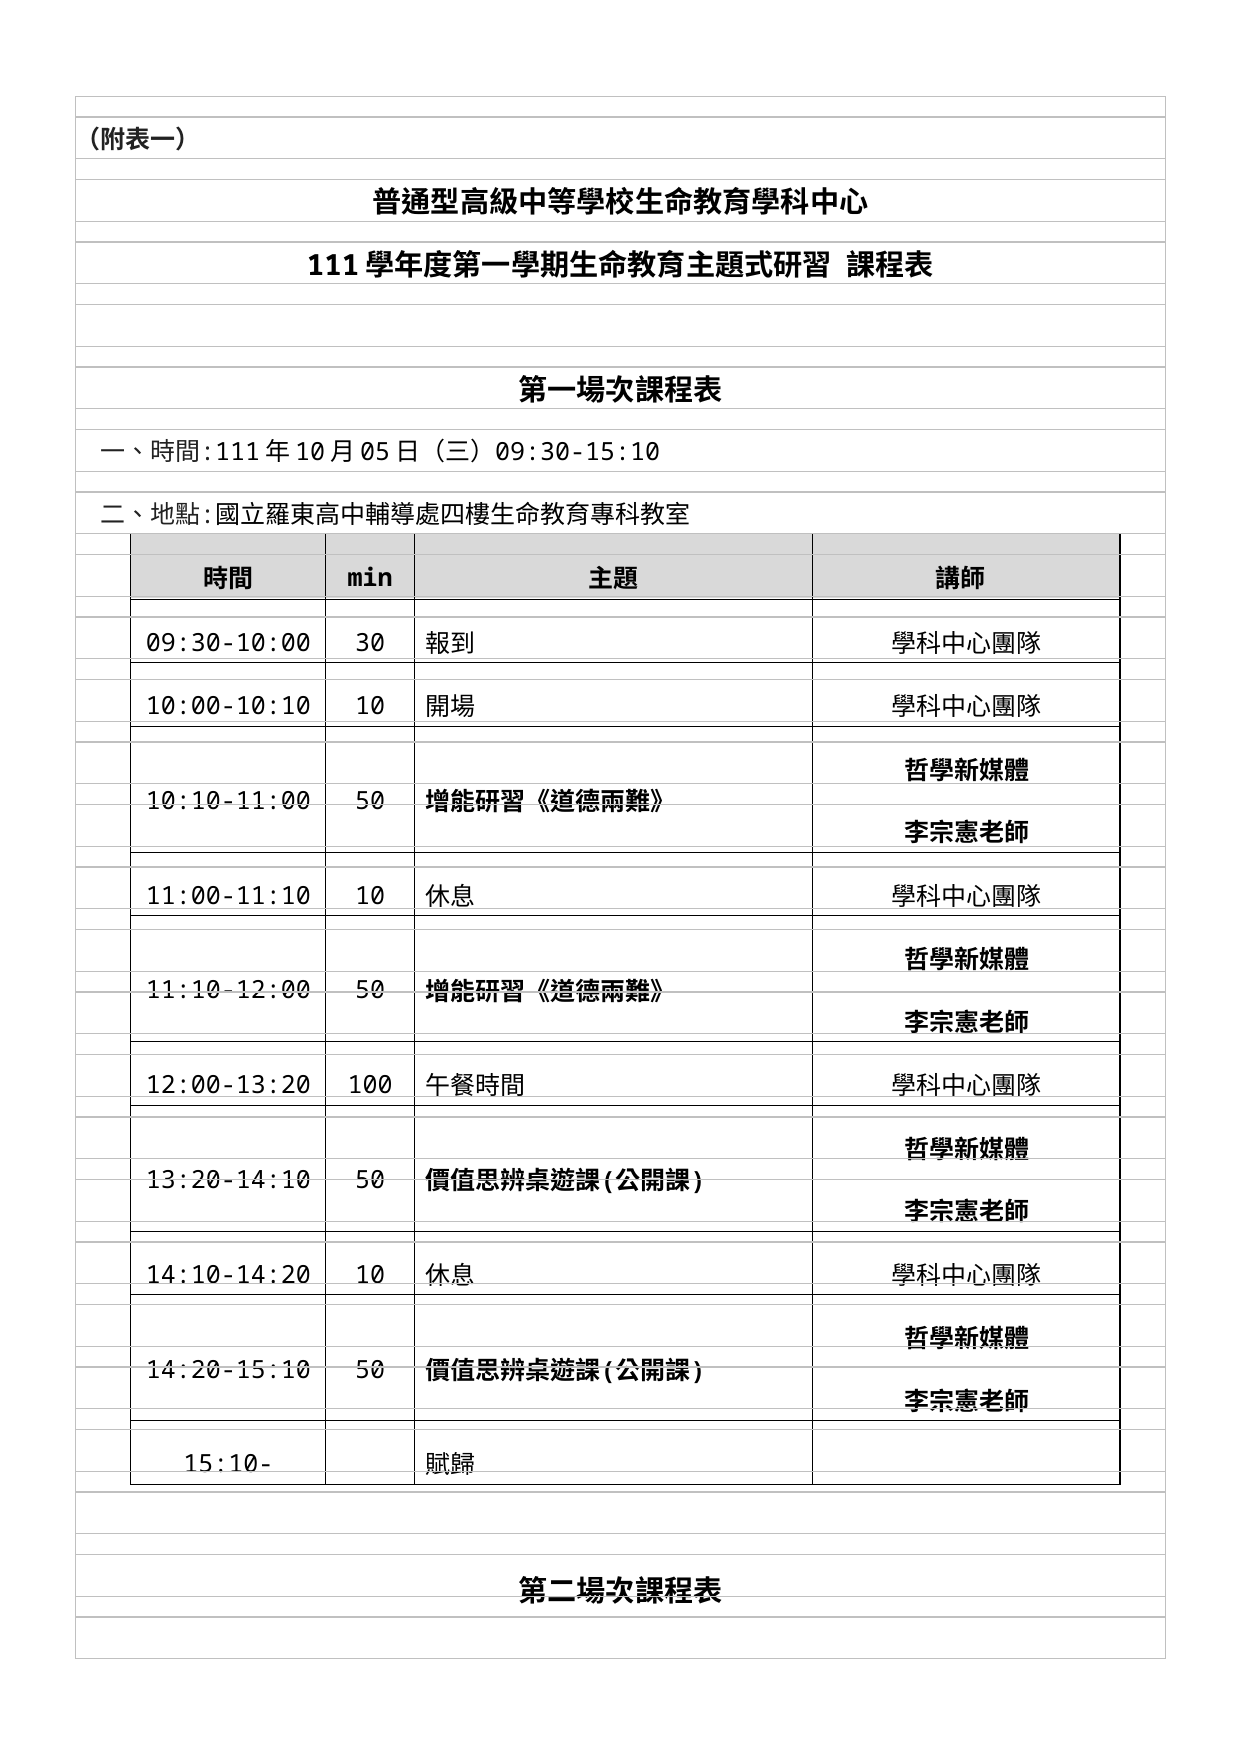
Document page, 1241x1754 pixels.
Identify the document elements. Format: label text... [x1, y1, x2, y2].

table_cell 哲學新媒體 [813, 743, 1119, 783]
table_cell 哲學新媒體 李宗憲老師 [813, 1347, 1119, 1366]
table_cell 14:20-15:10 [131, 1305, 325, 1346]
text 第二場次課程表 [76, 1547, 1165, 1554]
table_cell 學科中心團隊 [813, 618, 1119, 658]
table_cell [326, 1232, 414, 1241]
table_cell 價值思辨桌遊課(公開課) [415, 1409, 812, 1420]
table_cell 50 [374, 793, 379, 803]
table_cell 50 [326, 1295, 414, 1304]
table_cell [813, 1159, 1119, 1179]
table_cell 10:10-11:00 [131, 847, 325, 852]
table_cell [326, 1472, 414, 1484]
table_cell 11:10-12:00 [131, 972, 325, 991]
table_cell 50 [326, 1347, 414, 1366]
table_cell 增能研習《道德兩難》 [415, 743, 812, 783]
table_cell [326, 1042, 414, 1054]
table_cell 14:20-15:10 [131, 1368, 325, 1408]
table_cell [813, 1430, 1119, 1471]
table_cell 賦歸 [415, 1472, 812, 1484]
table_cell 李宗憲老師 [813, 805, 1119, 846]
table_cell 15:10- [131, 1472, 325, 1484]
table_cell 10:00-10:10 [131, 680, 325, 721]
table_cell 哲學新媒體 李宗憲老師 [813, 1295, 1119, 1304]
table_cell [326, 600, 414, 616]
table_cell 價值思辨桌遊課(公開課) [415, 1368, 812, 1408]
table_header [131, 534, 325, 554]
table_cell 學科中心團隊 [1004, 1266, 1012, 1283]
table_cell 哲學新媒體 [813, 930, 1119, 971]
table_cell 賦歸 [415, 1421, 812, 1429]
table_cell [326, 1097, 414, 1105]
table_cell 13:20-14:10 [131, 1159, 325, 1179]
table_cell 學科中心團隊 [813, 680, 1119, 721]
text [76, 347, 1165, 366]
table_header [326, 534, 414, 554]
table_cell 14:20-15:10 [131, 1295, 325, 1304]
table_cell 30 [326, 618, 414, 658]
table_cell 14:20-15:10 [131, 1409, 325, 1420]
table_cell 13:20-14:10 [131, 1118, 325, 1158]
table_cell 50 [375, 1368, 381, 1376]
table_cell 50 [326, 993, 414, 1033]
table_cell 休息 [434, 1274, 440, 1283]
table_cell [131, 663, 325, 679]
table_cell [415, 909, 812, 915]
table_cell 50 [326, 972, 414, 991]
table_cell 12:00-13:20 [131, 1055, 325, 1096]
table_header [813, 534, 1119, 554]
table_cell [415, 722, 812, 726]
table_cell [131, 600, 325, 616]
table_cell [131, 1284, 325, 1294]
table_cell [326, 1430, 414, 1471]
table_cell 11:10-12:00 [131, 916, 325, 929]
table_cell 50 [326, 743, 414, 783]
table_cell 學科中心團隊 [813, 868, 1119, 908]
table_cell 增能研習《道德兩難》 [415, 930, 812, 971]
table_cell [415, 1097, 812, 1105]
table_cell 50 [326, 784, 414, 804]
table_cell 價值思辨桌遊課(公開課) [415, 1118, 812, 1158]
table_cell 哲學新媒體 李宗憲老師 [813, 1368, 1119, 1408]
table_cell [131, 909, 325, 915]
table_cell [131, 1232, 325, 1241]
table_cell 李宗憲老師 [813, 1180, 1119, 1221]
table_cell [131, 1042, 325, 1054]
table_cell 報到 [415, 618, 812, 658]
table_cell 休息 [415, 868, 812, 908]
table_cell 價值思辨桌遊課(公開課) [415, 1180, 812, 1221]
table_cell 50 [326, 1222, 414, 1231]
table_cell [415, 853, 812, 866]
table_cell 50 [326, 1118, 414, 1158]
table_header min [326, 555, 414, 596]
table_cell [813, 727, 1119, 741]
table_cell [813, 784, 1119, 804]
table_cell [813, 600, 1119, 616]
table_cell 50 [326, 847, 414, 852]
table_cell 50 [326, 1106, 414, 1116]
table_cell 學科中心團隊 [813, 1284, 1119, 1294]
table_cell [415, 600, 812, 616]
table_cell 15:10- [131, 1430, 325, 1471]
table_cell [326, 663, 414, 679]
table_cell 增能研習《道德兩難》 [415, 727, 812, 741]
table_cell 09:30-10:00 [131, 618, 325, 658]
table_cell 10 [326, 1243, 414, 1283]
table_cell 價值思辨桌遊課(公開課) [415, 1295, 812, 1304]
table_cell 13:20-14:10 [131, 1180, 325, 1221]
table_cell [326, 853, 414, 866]
table_cell [813, 916, 1119, 929]
table_cell 價值思辨桌遊課(公開課) [415, 1347, 812, 1366]
table_cell 50 [326, 1180, 414, 1221]
table_cell 15:10- [131, 1421, 325, 1429]
text [76, 472, 1165, 491]
table_header 時間 [131, 555, 325, 596]
table_cell [326, 1284, 414, 1294]
table_cell 13:20-14:10 [131, 1222, 325, 1231]
table_cell 13:20-14:10 [131, 1106, 325, 1116]
text [76, 159, 1165, 179]
table_cell 學科中心團隊 [813, 1243, 1119, 1283]
text 一、時間:111年10月05日（三）09:30-15:10 [76, 430, 1165, 471]
table_cell 50 [326, 1368, 414, 1408]
table_cell 50 [326, 916, 414, 929]
table_cell 10:10-11:00 [131, 743, 325, 783]
table_cell [131, 853, 325, 866]
table_cell [326, 909, 414, 915]
table_cell [813, 1106, 1119, 1116]
table_cell 50 [326, 805, 414, 846]
table_cell 價值思辨桌遊課(公開課) [415, 1106, 812, 1116]
table_cell 賦歸 [415, 1430, 812, 1471]
table_cell 學科中心團隊 [813, 1055, 1119, 1096]
table_cell 增能研習《道德兩難》 [415, 784, 812, 804]
table_cell [813, 1472, 1119, 1484]
table_cell 14:10-14:20 [131, 1243, 325, 1283]
table_cell 10:10-11:00 [131, 805, 325, 846]
table_cell [813, 847, 1119, 852]
text 普通型高級中等學校生命教育學科中心 [76, 180, 1165, 221]
table_cell [326, 1421, 414, 1429]
table_cell 哲學新媒體 [813, 1118, 1119, 1158]
table_cell 增能研習《道德兩難》 [415, 805, 812, 846]
text 第二場次課程表 [76, 1555, 1165, 1596]
text 111學年度第一學期生命教育主題式研習 課程表 [76, 243, 1165, 283]
table_cell 休息 [415, 1243, 812, 1283]
table_cell 增能研習《道德兩難》 [415, 993, 812, 1033]
table_cell 哲學新媒體 李宗憲老師 [813, 1409, 1119, 1420]
table_cell 增能研習《道德兩難》 [415, 972, 812, 991]
table_cell 10 [326, 680, 414, 721]
table_cell 50 [374, 982, 379, 991]
table_cell [813, 1042, 1119, 1054]
table_cell 10:10-11:00 [131, 784, 325, 804]
table_cell 增能研習《道德兩難》 [415, 916, 812, 929]
table_cell 50 [326, 1409, 414, 1420]
table_cell 休息 [415, 1232, 812, 1241]
table_cell [131, 1097, 325, 1105]
text 二、地點:國立羅東高中輔導處四樓生命教育專科教室 [76, 493, 1165, 533]
table_cell 午餐時間 [415, 1055, 812, 1096]
table_cell 休息 [415, 1284, 812, 1294]
table_cell [813, 722, 1119, 726]
table_cell 增能研習《道德兩難》 [415, 1034, 812, 1041]
table_cell 價值思辨桌遊課(公開課) [415, 1305, 812, 1346]
table_cell 11:10-12:00 [131, 993, 325, 1033]
table_cell 價值思辨桌遊課(公開課) [415, 1222, 812, 1231]
table_cell 學科中心團隊 [813, 1232, 1119, 1241]
table_cell [415, 663, 812, 679]
table_cell [813, 909, 1119, 915]
table_cell 10:10-11:00 [131, 727, 325, 741]
table_cell [813, 853, 1119, 866]
table_cell 李宗憲老師 [813, 993, 1119, 1033]
table_cell [813, 1034, 1119, 1041]
table_cell 50 [326, 930, 414, 971]
table_header [415, 534, 812, 554]
text 第一場次課程表 [76, 368, 1165, 408]
text [76, 97, 1165, 116]
table_cell [813, 1421, 1119, 1429]
text [76, 222, 1165, 241]
text 第二場次課程表 [76, 1597, 1165, 1610]
table_cell 增能研習《道德兩難》 [415, 847, 812, 852]
table_cell 11:10-12:00 [131, 1034, 325, 1041]
table_cell 10 [326, 868, 414, 908]
table_cell 哲學新媒體 李宗憲老師 [813, 1305, 1119, 1346]
table_cell 11:10-12:00 [131, 930, 325, 971]
table_header 主題 [415, 555, 812, 596]
table_cell 100 [326, 1055, 414, 1096]
table_cell 14:20-15:10 [131, 1347, 325, 1366]
table_cell [813, 1222, 1119, 1231]
table_cell [131, 722, 325, 726]
table_cell 開場 [415, 680, 812, 721]
table_cell 50 [326, 1305, 414, 1346]
table_cell [813, 663, 1119, 679]
table_cell 11:00-11:10 [131, 868, 325, 908]
table_cell 價值思辨桌遊課(公開課) [415, 1159, 812, 1179]
text （附表一） [76, 118, 1165, 158]
table_cell [813, 1097, 1119, 1105]
text [76, 409, 1165, 429]
table_cell 學科中心團隊 [995, 1266, 1006, 1283]
table_cell [415, 1042, 812, 1054]
table_header 講師 [813, 555, 1119, 596]
table_cell 50 [326, 1159, 414, 1179]
table_cell 50 [326, 1034, 414, 1041]
table_cell 50 [326, 727, 414, 741]
table_cell [326, 722, 414, 726]
table_cell [813, 972, 1119, 991]
